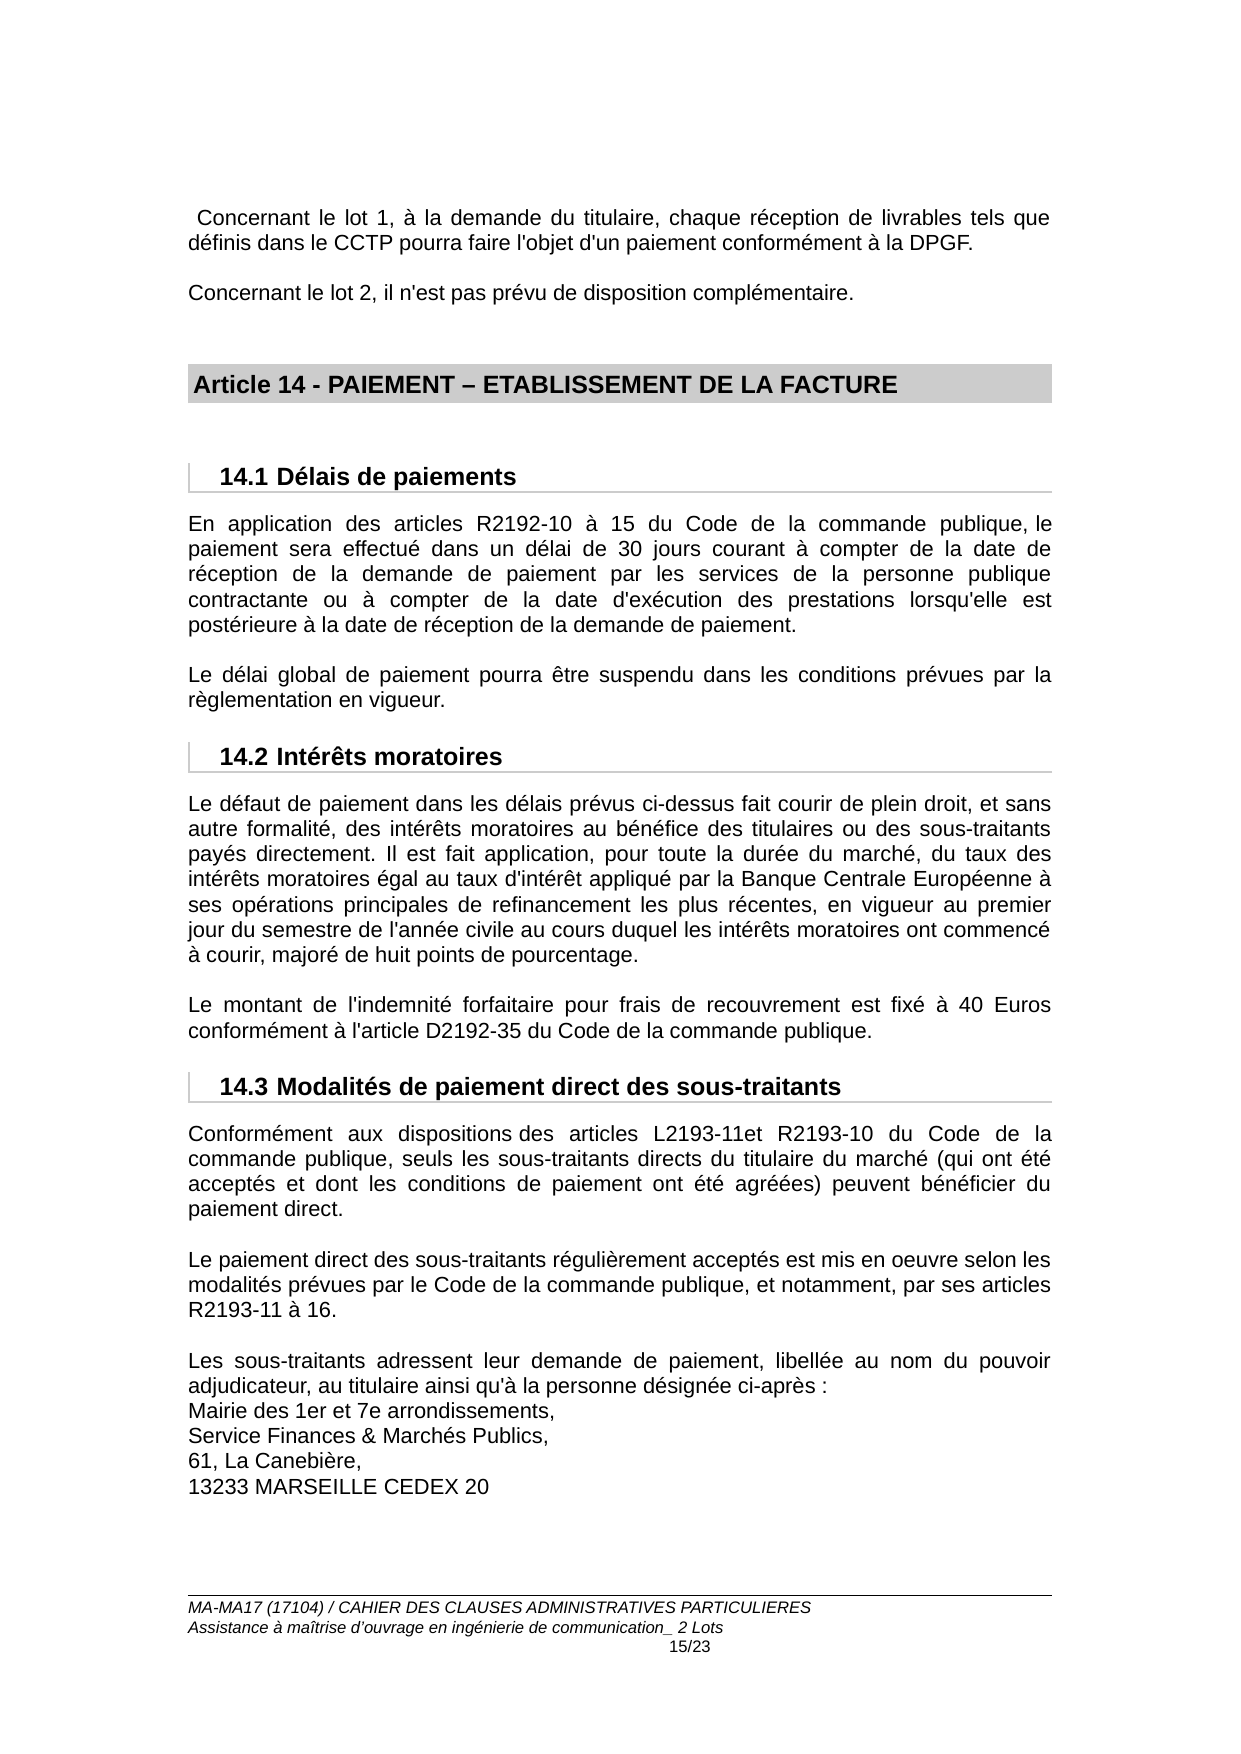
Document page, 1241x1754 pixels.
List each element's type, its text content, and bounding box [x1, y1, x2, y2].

text Concernant le lot 1, à la demande du titulaire, chaque réception de livrables tels que définis dans le CCTP pourra faire l'objet d'un paiement conformément à la DPGF. [188, 204, 1052, 255]
text Service Finances & Marchés Publics, [188, 1423, 1052, 1448]
subtitle Intérêts moratoires [190, 742, 1052, 771]
text 61, La Canebière, [188, 1448, 1052, 1474]
text 13233 MARSEILLE CEDEX 20 [188, 1474, 1052, 1499]
text Concernant le lot 2, il n'est pas prévu de disposition complémentaire. [188, 280, 1052, 305]
text Conformément aux dispositions des articles L2193-11et R2193-10 du Code de la commande publique, seuls les sous-traitants directs du titulaire du marché (qui ont été acceptés et dont les conditions de paiement ont été agréées) peuvent bénéficier du paiement direct. [188, 1121, 1052, 1222]
subtitle Modalités de paiement direct des sous-traitants [190, 1072, 1052, 1101]
text Le délai global de paiement pourra être suspendu dans les conditions prévues par la règlementation en vigueur. [188, 662, 1052, 713]
text Mairie des 1er et 7e arrondissements, [188, 1398, 1052, 1423]
text Le défaut de paiement dans les délais prévus ci-dessus fait courir de plein droit, et sans autre formalité, des intérêts moratoires au bénéfice des titulaires ou des sous-traitants payés directement. Il est fait application, pour toute la durée du marché, du taux des intérêts moratoires égal au taux d'intérêt appliqué par la Banque Centrale Européenne à ses opérations principales de refinancement les plus récentes, en vigueur au premier jour du semestre de l'année civile au cours duquel les intérêts moratoires ont commencé à courir, majoré de huit points de pourcentage. [188, 791, 1052, 967]
subtitle Délais de paiements [188, 462, 1052, 491]
text En application des articles R2192-10 à 15 du Code de la commande publique, le paiement sera effectué dans un délai de 30 jours courant à compter de la date de réception de la demande de paiement par les services de la personne publique contractante ou à compter de la date d'exécution des prestations lorsqu'elle est postérieure à la date de réception de la demande de paiement. [188, 511, 1052, 637]
subtitle PAIEMENT – ETABLISSEMENT DE LA FACTURE [190, 367, 1050, 401]
text Les sous-traitants adressent leur demande de paiement, libellée au nom du pouvoir adjudicateur, au titulaire ainsi qu'à la personne désignée ci-après : [188, 1348, 1052, 1398]
text Le montant de l'indemnité forfaitaire pour frais de recouvrement est fixé à 40 Euros conformément à l'article D2192-35 du Code de la commande publique. [188, 992, 1052, 1043]
text Le paiement direct des sous-traitants régulièrement acceptés est mis en oeuvre selon les modalités prévues par le Code de la commande publique, et notamment, par ses articles R2193-11 à 16. [188, 1247, 1052, 1322]
